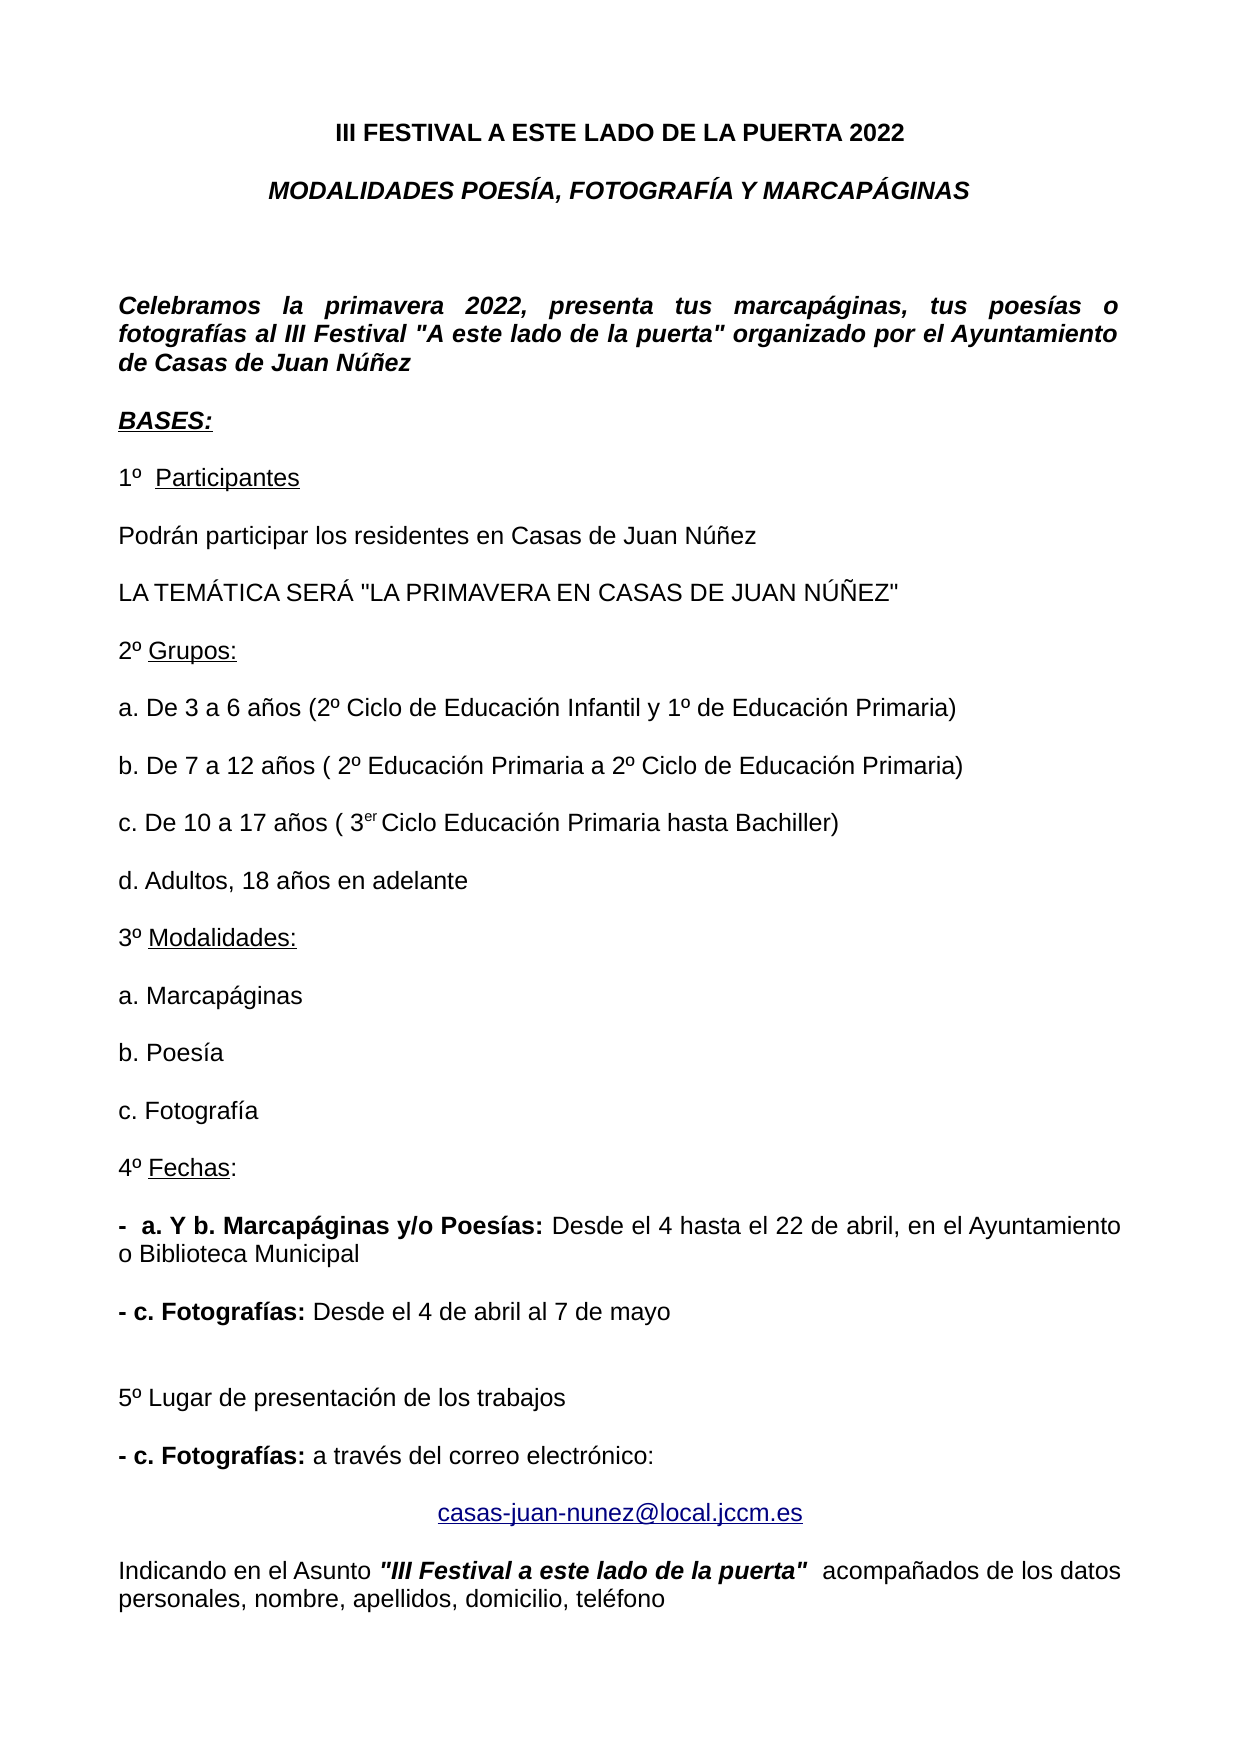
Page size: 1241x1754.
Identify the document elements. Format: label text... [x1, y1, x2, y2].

text - c. Fotografías: Desde el 4 de abril al 7 de mayo [118, 1297, 1122, 1326]
text III FESTIVAL A ESTE LADO DE LA PUERTA 2022 [118, 118, 1122, 147]
text casas-juan-nunez@local.jccm.es [118, 1498, 1122, 1527]
text b. De 7 a 12 años ( 2º Educación Primaria a 2º Ciclo de Educación Primaria) [118, 751, 1122, 779]
text c. De 10 a 17 años ( 3er Ciclo Educación Primaria hasta Bachiller) [118, 808, 1122, 837]
text MODALIDADES POESÍA, FOTOGRAFÍA Y MARCAPÁGINAS [118, 176, 1122, 204]
text BASES: [118, 406, 1122, 434]
text 1º Participantes [118, 463, 1122, 492]
text - a. Y b. Marcapáginas y/o Poesías: Desde el 4 hasta el 22 de abril, en el Ayuntamiento o Biblioteca Municipal [118, 1211, 1122, 1268]
text 5º Lugar de presentación de los trabajos [118, 1383, 1122, 1412]
text a. Marcapáginas [118, 981, 1122, 1009]
text 4º Fechas: [118, 1153, 1122, 1182]
text Podrán participar los residentes en Casas de Juan Núñez [118, 521, 1122, 549]
text d. Adultos, 18 años en adelante [118, 866, 1122, 894]
text Celebramos la primavera 2022, presenta tus marcapáginas, tus poesías o fotografías al III Festival "A este lado de la puerta" organizado por el Ayuntamiento de Casas de Juan Núñez [118, 291, 1122, 377]
text c. Fotografía [118, 1096, 1122, 1124]
text 3º Modalidades: [118, 923, 1122, 952]
text 2º Grupos: [118, 636, 1122, 664]
text b. Poesía [118, 1038, 1122, 1067]
text - c. Fotografías: a través del correo electrónico: [118, 1441, 1122, 1469]
text Indicando en el Asunto "III Festival a este lado de la puerta" acompañados de los datos personales, nombre, apellidos, domicilio, teléfono [118, 1556, 1122, 1613]
text a. De 3 a 6 años (2º Ciclo de Educación Infantil y 1º de Educación Primaria) [118, 693, 1122, 722]
text LA TEMÁTICA SERÁ "LA PRIMAVERA EN CASAS DE JUAN NÚÑEZ" [118, 578, 1122, 607]
